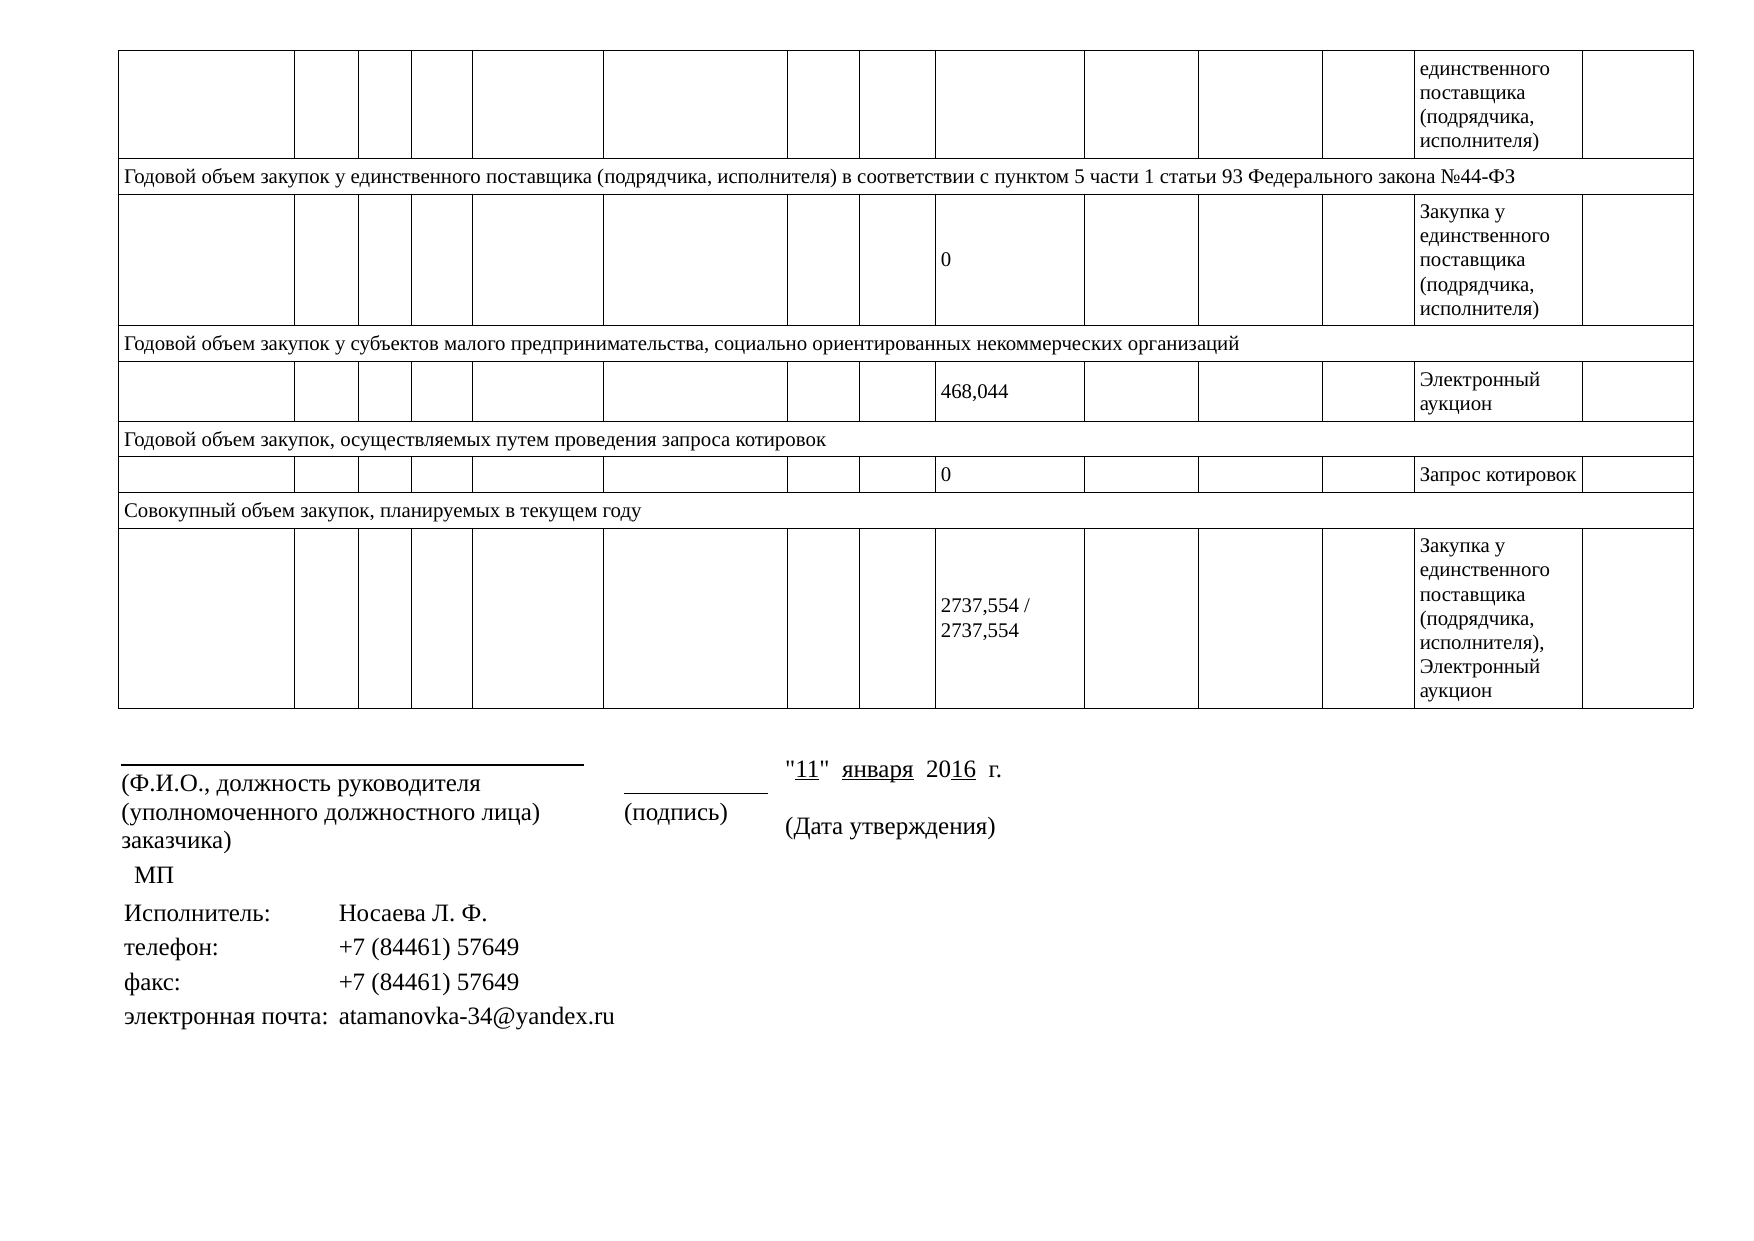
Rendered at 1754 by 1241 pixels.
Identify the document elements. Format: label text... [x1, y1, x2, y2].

table_cell [1199, 51, 1322, 158]
table_cell [1085, 529, 1198, 707]
table_header (подпись) [621, 736, 782, 857]
table_cell [604, 195, 787, 325]
table_cell [295, 51, 358, 158]
table_cell [1199, 529, 1322, 707]
table_cell [1199, 362, 1322, 421]
table_cell [1323, 529, 1414, 707]
table_cell [1323, 51, 1414, 158]
table_cell [412, 195, 472, 325]
table_cell [788, 362, 859, 421]
table_cell [1323, 457, 1414, 492]
table_cell телефон: [121, 929, 336, 964]
table_cell [788, 51, 859, 158]
table_header Исполнитель: [121, 895, 336, 929]
table_cell [119, 51, 294, 158]
table_cell [604, 51, 787, 158]
table_cell единственного поставщика (подрядчика, исполнителя) [1415, 51, 1582, 158]
table_cell [1085, 457, 1198, 492]
table_cell [412, 362, 472, 421]
table_cell факс: [121, 964, 336, 998]
table_cell электронная почта: [121, 999, 336, 1033]
table_cell [604, 457, 787, 492]
table_cell [604, 529, 787, 707]
table_cell [1323, 195, 1414, 325]
table_cell Электронный аукцион [1415, 362, 1582, 421]
table_cell +7 (84461) 57649 [336, 964, 627, 998]
table_cell [359, 51, 411, 158]
table_cell [359, 362, 411, 421]
table_cell [412, 51, 472, 158]
table_cell Закупка у единственного поставщика (подрядчика, исполнителя), Электронный аукцион [1415, 529, 1582, 707]
table_header [635, 892, 651, 1065]
table_cell 2737,554 / 2737,554 [936, 529, 1084, 707]
table_cell [295, 195, 358, 325]
table_cell [295, 457, 358, 492]
table_cell [1583, 362, 1693, 421]
table_cell [1199, 195, 1322, 325]
table_header МП [131, 857, 188, 892]
table_cell [1085, 362, 1198, 421]
table_cell [1085, 51, 1198, 158]
table_cell 0 [936, 457, 1084, 492]
table_header [1010, 736, 1026, 857]
table_cell [473, 529, 603, 707]
table_cell [1583, 457, 1693, 492]
table_cell [359, 457, 411, 492]
table_cell [295, 529, 358, 707]
table_cell [1085, 195, 1198, 325]
table_cell [1323, 362, 1414, 421]
table_cell [473, 362, 603, 421]
table_cell [119, 529, 294, 707]
table_cell +7 (84461) 57649 [336, 929, 627, 964]
table_cell [936, 51, 1084, 158]
table_cell 468,044 [936, 362, 1084, 421]
table_cell [473, 457, 603, 492]
table_cell [359, 529, 411, 707]
table_cell [788, 457, 859, 492]
table_cell [119, 457, 294, 492]
table_cell [788, 195, 859, 325]
table_header Носаева Л. Ф. [336, 895, 627, 929]
table_header [600, 736, 621, 857]
table_cell [860, 529, 935, 707]
table_cell [473, 195, 603, 325]
table_cell atamanovka-34@yandex.ru [336, 999, 627, 1033]
table_header (Ф.И.О., должность руководителя (уполномоченного должностного лица) заказчика) [118, 736, 599, 857]
table_cell Годовой объем закупок у субъектов малого предпринимательства, социально ориентированных некоммерческих организаций [119, 326, 1693, 361]
table_cell [860, 195, 935, 325]
table_cell [1583, 195, 1693, 325]
table_cell Закупка у единственного поставщика (подрядчика, исполнителя) [1415, 195, 1582, 325]
table_header [118, 857, 131, 892]
table_cell [473, 51, 603, 158]
table_cell Годовой объем закупок, осуществляемых путем проведения запроса котировок [119, 422, 1693, 456]
table_cell [1583, 529, 1693, 707]
table_cell [359, 195, 411, 325]
table_cell [412, 457, 472, 492]
table_cell [295, 362, 358, 421]
table_cell [788, 529, 859, 707]
table_cell [119, 195, 294, 325]
table_header "11" января 2016 г. (Дата утверждения) [782, 736, 1010, 857]
table_cell [860, 362, 935, 421]
table_cell Запрос котировок [1415, 457, 1582, 492]
table_cell [860, 51, 935, 158]
table_cell [412, 529, 472, 707]
table_cell 0 [936, 195, 1084, 325]
table_cell [1583, 51, 1693, 158]
table_cell [604, 362, 787, 421]
table_header [118, 892, 635, 1065]
table_cell Годовой объем закупок у единственного поставщика (подрядчика, исполнителя) в соответствии с пунктом 5 части 1 статьи 93 Федерального закона №44-ФЗ [119, 159, 1693, 193]
table_cell Совокупный объем закупок, планируемых в текущем году [119, 493, 1693, 527]
table_cell [1199, 457, 1322, 492]
table_cell [119, 362, 294, 421]
table_cell [860, 457, 935, 492]
table_header [188, 857, 204, 892]
